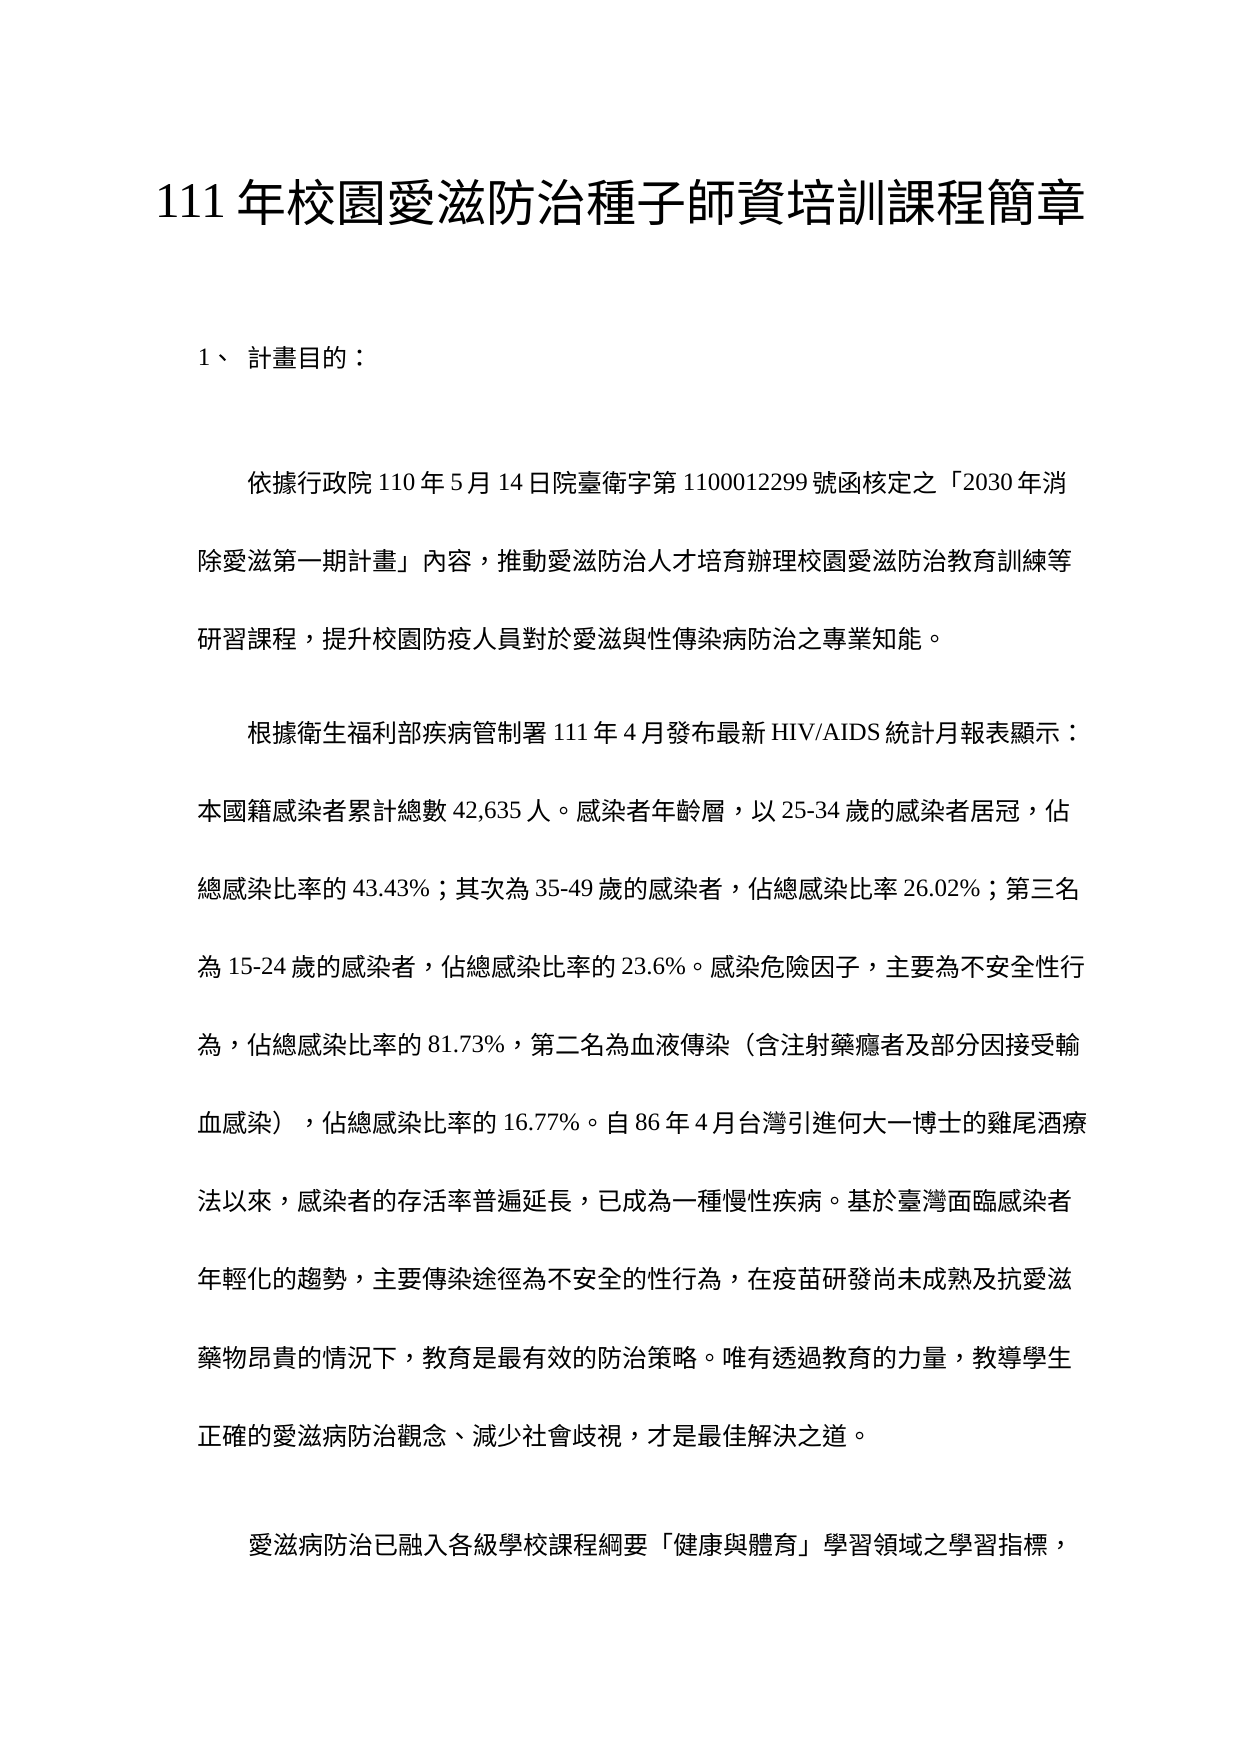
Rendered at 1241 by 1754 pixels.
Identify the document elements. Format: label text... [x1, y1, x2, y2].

text 愛滋病防治已融入各級學校課程綱要「健康與體育」學習領域之學習指標， [198, 1502, 1092, 1564]
text 依據行政院110年5月14日院臺衛字第1100012299號函核定之「2030年消除愛滋第一期計畫」內容，推動愛滋防治人才培育辦理校園愛滋防治教育訓練等研習課程，提升校園防疫人員對於愛滋與性傳染病防治之專業知能。 [198, 439, 1092, 658]
text 根據衛生福利部疾病管制署111年4月發布最新HIV/AIDS統計月報表顯示：本國籍感染者累計總數42,635人。感染者年齡層，以25-34歲的感染者居冠，佔總感染比率的43.43%；其次為35-49歲的感染者，佔總感染比率26.02%；第三名為15-24歲的感染者，佔總感染比率的23.6%。感染危險因子，主要為不安全性行為，佔總感染比率的81.73%，第二名為血液傳染（含注射藥癮者及部分因接受輸血感染），佔總感染比率的16.77%。自86年4月台灣引進何大一博士的雞尾酒療法以來，感染者的存活率普遍延長，已成為一種慢性疾病。基於臺灣面臨感染者年輕化的趨勢，主要傳染途徑為不安全的性行為，在疫苗研發尚未成熟及抗愛滋藥物昂貴的情況下，教育是最有效的防治策略。唯有透過教育的力量，教導學生正確的愛滋病防治觀念、減少社會歧視，才是最佳解決之道。 [198, 689, 1092, 1455]
text 111年校園愛滋防治種子師資培訓課程簡章 [148, 127, 1092, 252]
list 計畫目的： [198, 314, 1092, 377]
